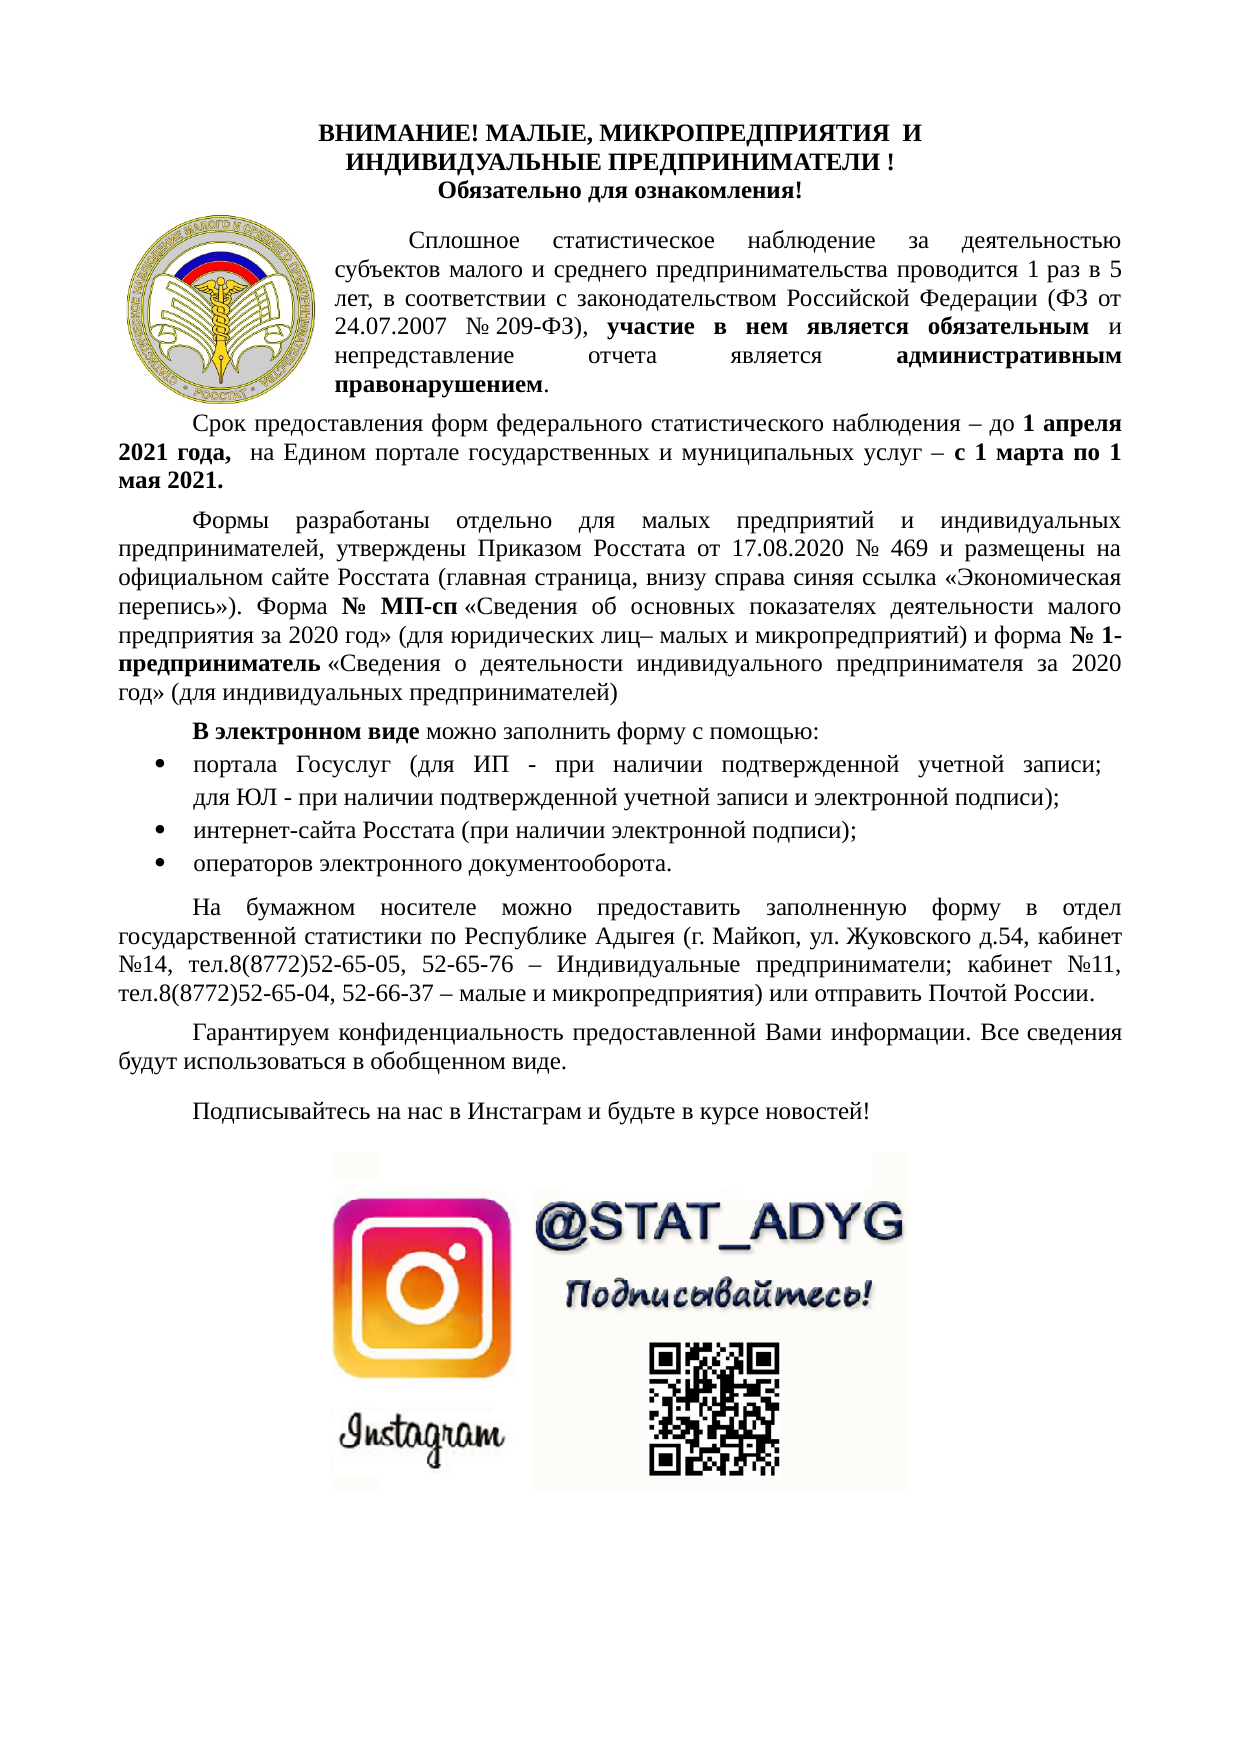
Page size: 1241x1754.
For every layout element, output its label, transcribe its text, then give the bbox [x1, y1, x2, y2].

list интернет-сайта Росстата (при наличии электронной подписи); [156, 816, 1122, 844]
text Формы разработаны отдельно для малых предприятий и индивидуальных предпринимателей, утверждены Приказом Росстата от 17.08.2020 № 469 и размещены на официальном сайте Росстата (главная страница, внизу справа синяя ссылка «Экономическая перепись»). Форма № МП-сп «Сведения об основных показателях деятельности малого предприятия за 2020 год» (для юридических лиц– малых и микропредприятий) и форма № 1-предприниматель «Сведения о деятельности индивидуального предпринимателя за 2020 год» (для индивидуальных предпринимателей) [118, 505, 1122, 706]
picture [126, 215, 316, 404]
picture [331, 1153, 909, 1491]
text Гарантируем конфиденциальность предоставленной Вами информации. Все сведения будут использоваться в обобщенном виде. [118, 1017, 1122, 1075]
text На бумажном носителе можно предоставить заполненную форму в отдел государственной статистики по Республике Адыгея (г. Майкоп, ул. Жуковского д.54, кабинет №14, тел.8(8772)52-65-05, 52-65-76 – Индивидуальные предприниматели; кабинет №11, тел.8(8772)52-65-04, 52-66-37 – малые и микропредприятия) или отправить Почтой России. [118, 892, 1122, 1007]
list портала Госуслуг (для ИП - при наличии подтвержденной учетной записи; для ЮЛ - при наличии подтвержденной учетной записи и электронной подписи); [156, 749, 1122, 811]
text Обязательно для ознакомления! [118, 176, 1122, 204]
text Сплошное статистическое наблюдение за деятельностью субъектов малого и среднего предпринимательства проводится 1 раз в 5 лет, в соответствии с законодательством Российской Федерации (ФЗ от 24.07.2007 № 209-ФЗ), участие в нем является обязательным и непредставление отчета является административным правонарушением. [316, 225, 1122, 398]
text В электронном виде можно заполнить форму с помощью: [118, 716, 1122, 745]
text ИНДИВИДУАЛЬНЫЕ ПРЕДПРИНИМАТЕЛИ ! [118, 147, 1122, 176]
text ВНИМАНИЕ! МАЛЫЕ, МИКРОПРЕДПРИЯТИЯ И [118, 118, 1122, 147]
list операторов электронного документооборота. [156, 848, 1122, 877]
text Подписывайтесь на нас в Инстаграм и будьте в курсе новостей! [118, 1096, 1122, 1124]
text Срок предоставления форм федерального статистического наблюдения – до 1 апреля 2021 года, на Едином портале государственных и муниципальных услуг – с 1 марта по 1 мая 2021. [118, 408, 1122, 494]
